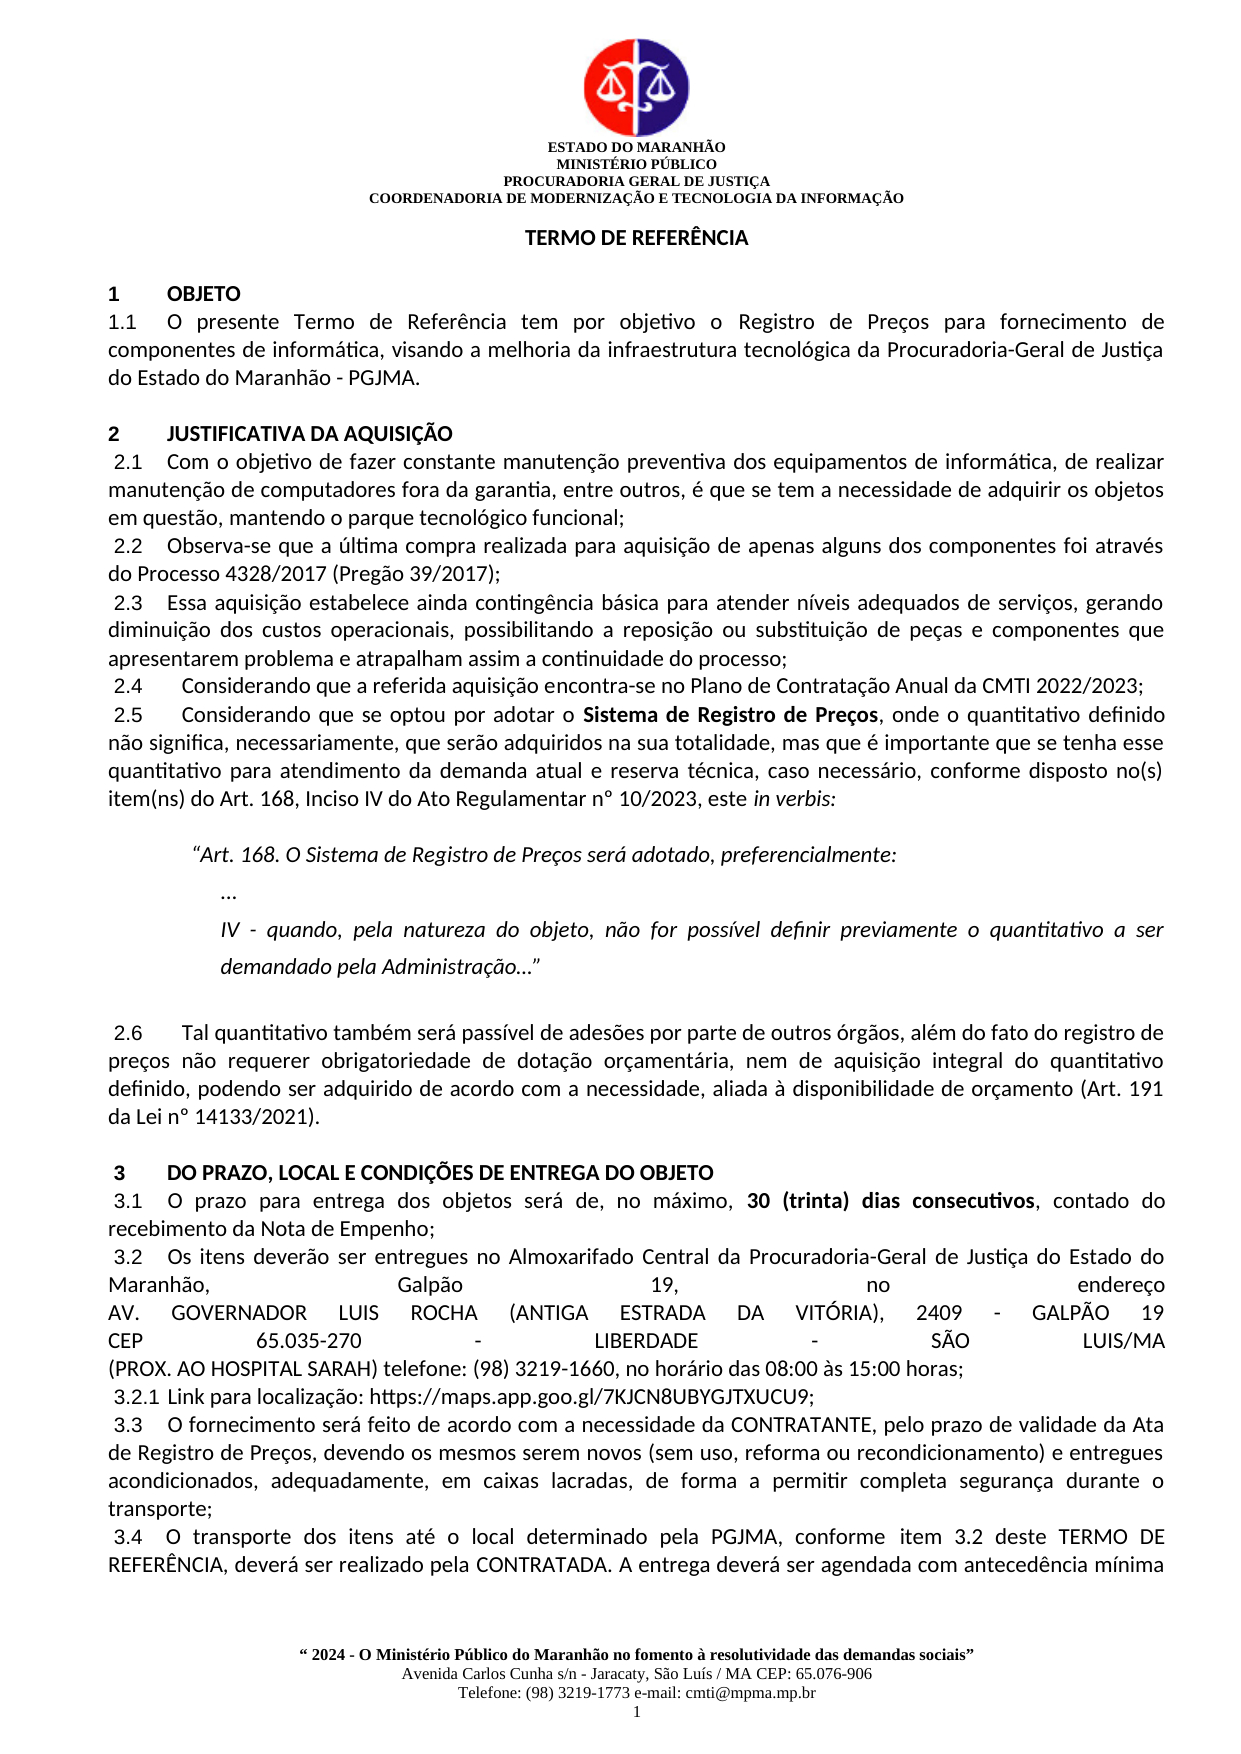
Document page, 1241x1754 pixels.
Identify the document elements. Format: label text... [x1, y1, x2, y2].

list O transporte dos itens até o local determinado pela PGJMA, conforme item 3.2 deste TERMO DE REFERÊNCIA, deverá ser realizado pela CONTRATADA. A entrega deverá ser agendada com antecedência mínima [108, 1522, 1166, 1578]
list Considerando que se optou por adotar o Sistema de Registro de Preços, onde o quantitativo definido não significa, necessariamente, que serão adquiridos na sua totalidade, mas que é importante que se tenha esse quantitativo para atendimento da demanda atual e reserva técnica, caso necessário, conforme disposto no(s) item(ns) do Art. 168, Inciso IV do Ato Regulamentar nº 10/2023, este in verbis: [108, 700, 1166, 812]
list ... [183, 868, 1166, 905]
list Os itens deverão ser entregues no Almoxarifado Central da Procuradoria-Geral de Justiça do Estado do Maranhão, Galpão 19, no endereço AV. GOVERNADOR LUIS ROCHA (ANTIGA ESTRADA DA VITÓRIA), 2409 - GALPÃO 19 CEP 65.035-270 - LIBERDADE - SÃO LUIS/MA (PROX. AO HOSPITAL SARAH) telefone: (98) 3219-1660, no horário das 08:00 às 15:00 horas; [108, 1242, 1166, 1382]
list DO PRAZO, LOCAL E CONDIÇÕES DE ENTREGA DO OBJETO [108, 1158, 1166, 1186]
list Considerando que a referida aquisição encontra-se no Plano de Contratação Anual da CMTI 2022/2023; [108, 672, 1166, 700]
list O fornecimento será feito de acordo com a necessidade da CONTRATANTE, pelo prazo de validade da Ata de Registro de Preços, devendo os mesmos serem novos (sem uso, reforma ou recondicionamento) e entregues acondicionados, adequadamente, em caixas lacradas, de forma a permitir completa segurança durante o transporte; [108, 1410, 1166, 1522]
list Com o objetivo de fazer constante manutenção preventiva dos equipamentos de informática, de realizar manutenção de computadores fora da garantia, entre outros, é que se tem a necessidade de adquirir os objetos em questão, mantendo o parque tecnológico funcional; [108, 447, 1166, 532]
list OBJETO [108, 279, 1166, 307]
list Observa-se que a última compra realizada para aquisição de apenas alguns dos componentes foi através do Processo 4328/2017 (Pregão 39/2017); [108, 532, 1166, 588]
text TERMO DE REFERÊNCIA [108, 223, 1166, 251]
list Tal quantitativo também será passível de adesões por parte de outros órgãos, além do fato do registro de preços não requerer obrigatoriedade de dotação orçamentária, nem de aquisição integral do quantitativo definido, podendo ser adquirido de acordo com a necessidade, aliada à disponibilidade de orçamento (Art. 191 da Lei nº 14133/2021). [108, 1018, 1166, 1130]
list JUSTIFICATIVA DA AQUISIÇÃO [108, 419, 1166, 447]
list O prazo para entrega dos objetos será de, no máximo, 30 (trinta) dias consecutivos, contado do recebimento da Nota de Empenho; [108, 1186, 1166, 1242]
list “Art. 168. O Sistema de Registro de Preços será adotado, preferencialmente: [191, 840, 1166, 868]
list Essa aquisição estabelece ainda contingência básica para atender níveis adequados de serviços, gerando diminuição dos custos operacionais, possibilitando a reposição ou substituição de peças e componentes que apresentarem problema e atrapalham assim a continuidade do processo; [108, 588, 1166, 672]
list O presente Termo de Referência tem por objetivo o Registro de Preços para fornecimento de componentes de informática, visando a melhoria da infraestrutura tecnológica da Procuradoria-Geral de Justiça do Estado do Maranhão - PGJMA. [108, 307, 1166, 391]
list IV - quando, pela natureza do objeto, não for possível definir previamente o quantitativo a ser demandado pela Administração…” [183, 905, 1166, 980]
picture [583, 38, 690, 137]
list Link para localização: https://maps.app.goo.gl/7KJCN8UBYGJTXUCU9; [108, 1382, 1166, 1410]
